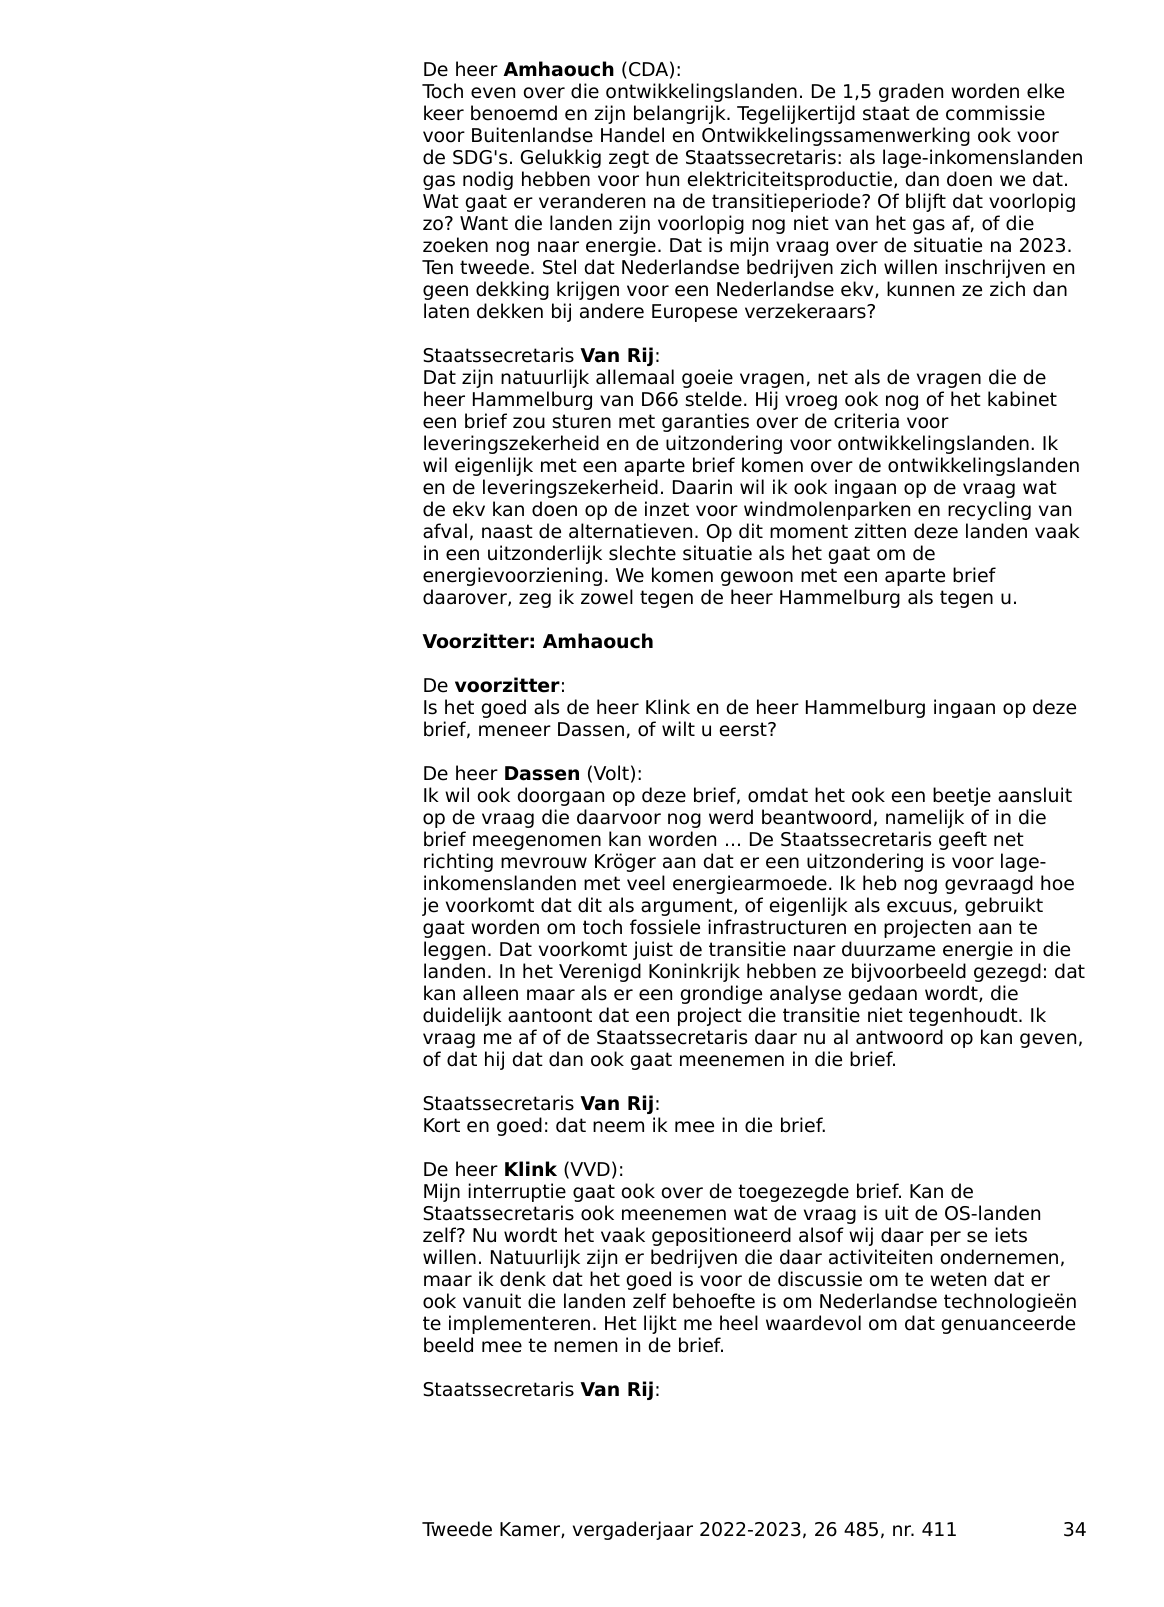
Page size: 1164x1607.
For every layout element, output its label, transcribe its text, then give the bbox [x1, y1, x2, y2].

text Voorzitter: Amhaouch [422, 631, 1087, 653]
text Staatssecretaris Van Rij: [422, 345, 1087, 367]
text Ten tweede. Stel dat Nederlandse bedrijven zich willen inschrijven en geen dekking krijgen voor een Nederlandse ekv, kunnen ze zich dan laten dekken bij andere Europese verzekeraars? [422, 257, 1087, 323]
text Toch even over die ontwikkelingslanden. De 1,5 graden worden elke keer benoemd en zijn belangrijk. Tegelijkertijd staat de commissie voor Buitenlandse Handel en Ontwikkelingssamenwerking ook voor de SDG's. Gelukkig zegt de Staatssecretaris: als lage-inkomenslanden gas nodig hebben voor hun elektriciteitsproductie, dan doen we dat. Wat gaat er veranderen na de transitieperiode? Of blijft dat voorlopig zo? Want die landen zijn voorlopig nog niet van het gas af, of die zoeken nog naar energie. Dat is mijn vraag over de situatie na 2023. [422, 81, 1087, 257]
text Staatssecretaris Van Rij: [422, 1093, 1087, 1115]
text Ik wil ook doorgaan op deze brief, omdat het ook een beetje aansluit op de vraag die daarvoor nog werd beantwoord, namelijk of in die brief meegenomen kan worden ... De Staatssecretaris geeft net richting mevrouw Kröger aan dat er een uitzondering is voor lage-inkomenslanden met veel energiearmoede. Ik heb nog gevraagd hoe je voorkomt dat dit als argument, of eigenlijk als excuus, gebruikt gaat worden om toch fossiele infrastructuren en projecten aan te leggen. Dat voorkomt juist de transitie naar duurzame energie in die landen. In het Verenigd Koninkrijk hebben ze bijvoorbeeld gezegd: dat kan alleen maar als er een grondige analyse gedaan wordt, die duidelijk aantoont dat een project die transitie niet tegenhoudt. Ik vraag me af of de Staatssecretaris daar nu al antwoord op kan geven, of dat hij dat dan ook gaat meenemen in die brief. [422, 785, 1087, 1071]
text De heer Amhaouch (CDA): [422, 59, 1087, 81]
text Dat zijn natuurlijk allemaal goeie vragen, net als de vragen die de heer Hammelburg van D66 stelde. Hij vroeg ook nog of het kabinet een brief zou sturen met garanties over de criteria voor leveringszekerheid en de uitzondering voor ontwikkelingslanden. Ik wil eigenlijk met een aparte brief komen over de ontwikkelingslanden en de leveringszekerheid. Daarin wil ik ook ingaan op de vraag wat de ekv kan doen op de inzet voor windmolenparken en recycling van afval, naast de alternatieven. Op dit moment zitten deze landen vaak in een uitzonderlijk slechte situatie als het gaat om de energievoorziening. We komen gewoon met een aparte brief daarover, zeg ik zowel tegen de heer Hammelburg als tegen u. [422, 367, 1087, 609]
text Mijn interruptie gaat ook over de toegezegde brief. Kan de Staatssecretaris ook meenemen wat de vraag is uit de OS-landen zelf? Nu wordt het vaak gepositioneerd alsof wij daar per se iets willen. Natuurlijk zijn er bedrijven die daar activiteiten ondernemen, maar ik denk dat het goed is voor de discussie om te weten dat er ook vanuit die landen zelf behoefte is om Nederlandse technologieën te implementeren. Het lijkt me heel waardevol om dat genuanceerde beeld mee te nemen in de brief. [422, 1181, 1087, 1357]
text De heer Klink (VVD): [422, 1159, 1087, 1181]
text Staatssecretaris Van Rij: [422, 1379, 1087, 1401]
text De heer Dassen (Volt): [422, 763, 1087, 785]
text Kort en goed: dat neem ik mee in die brief. [422, 1115, 1087, 1137]
text De voorzitter: [422, 675, 1087, 697]
text Is het goed als de heer Klink en de heer Hammelburg ingaan op deze brief, meneer Dassen, of wilt u eerst? [422, 697, 1087, 741]
